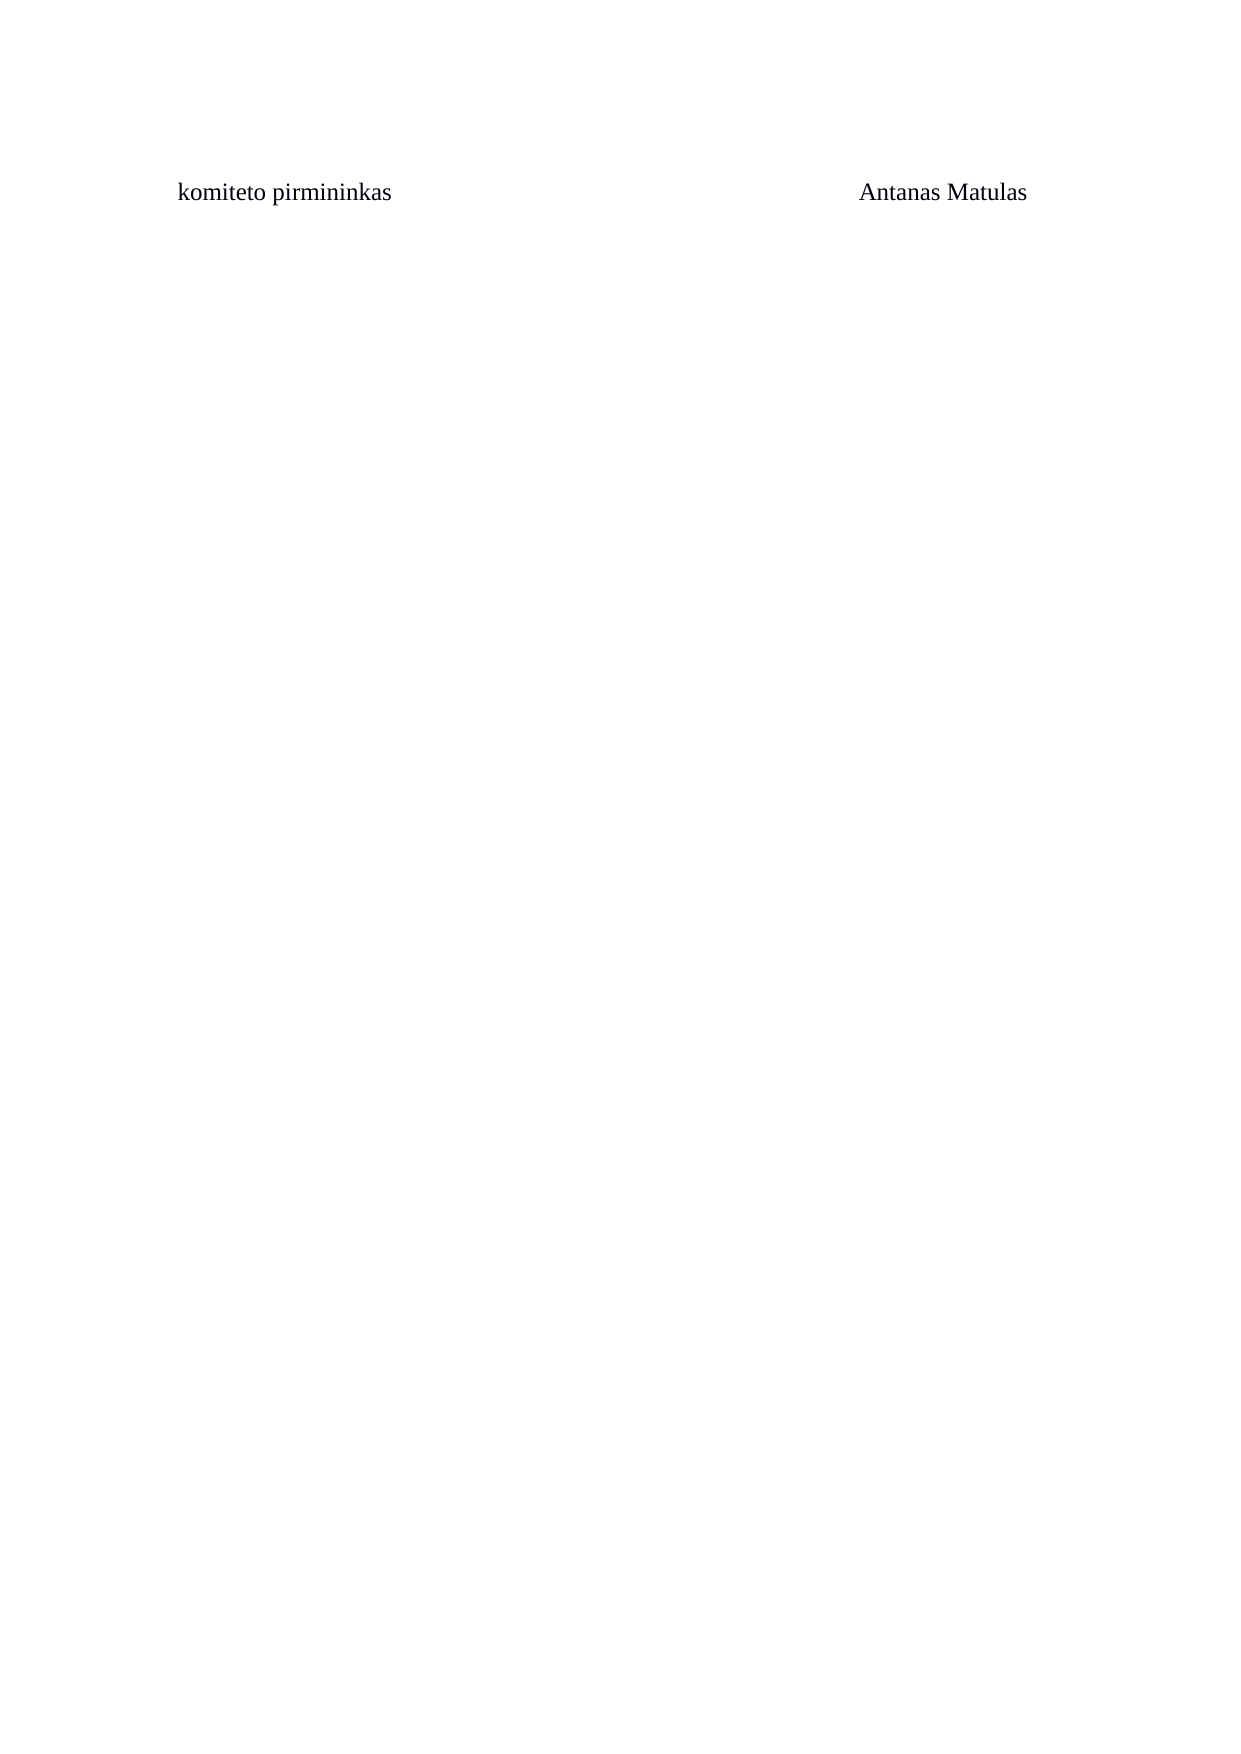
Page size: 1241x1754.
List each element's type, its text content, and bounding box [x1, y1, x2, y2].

text komiteto pirmininkas Antanas Matulas [177, 177, 1181, 206]
